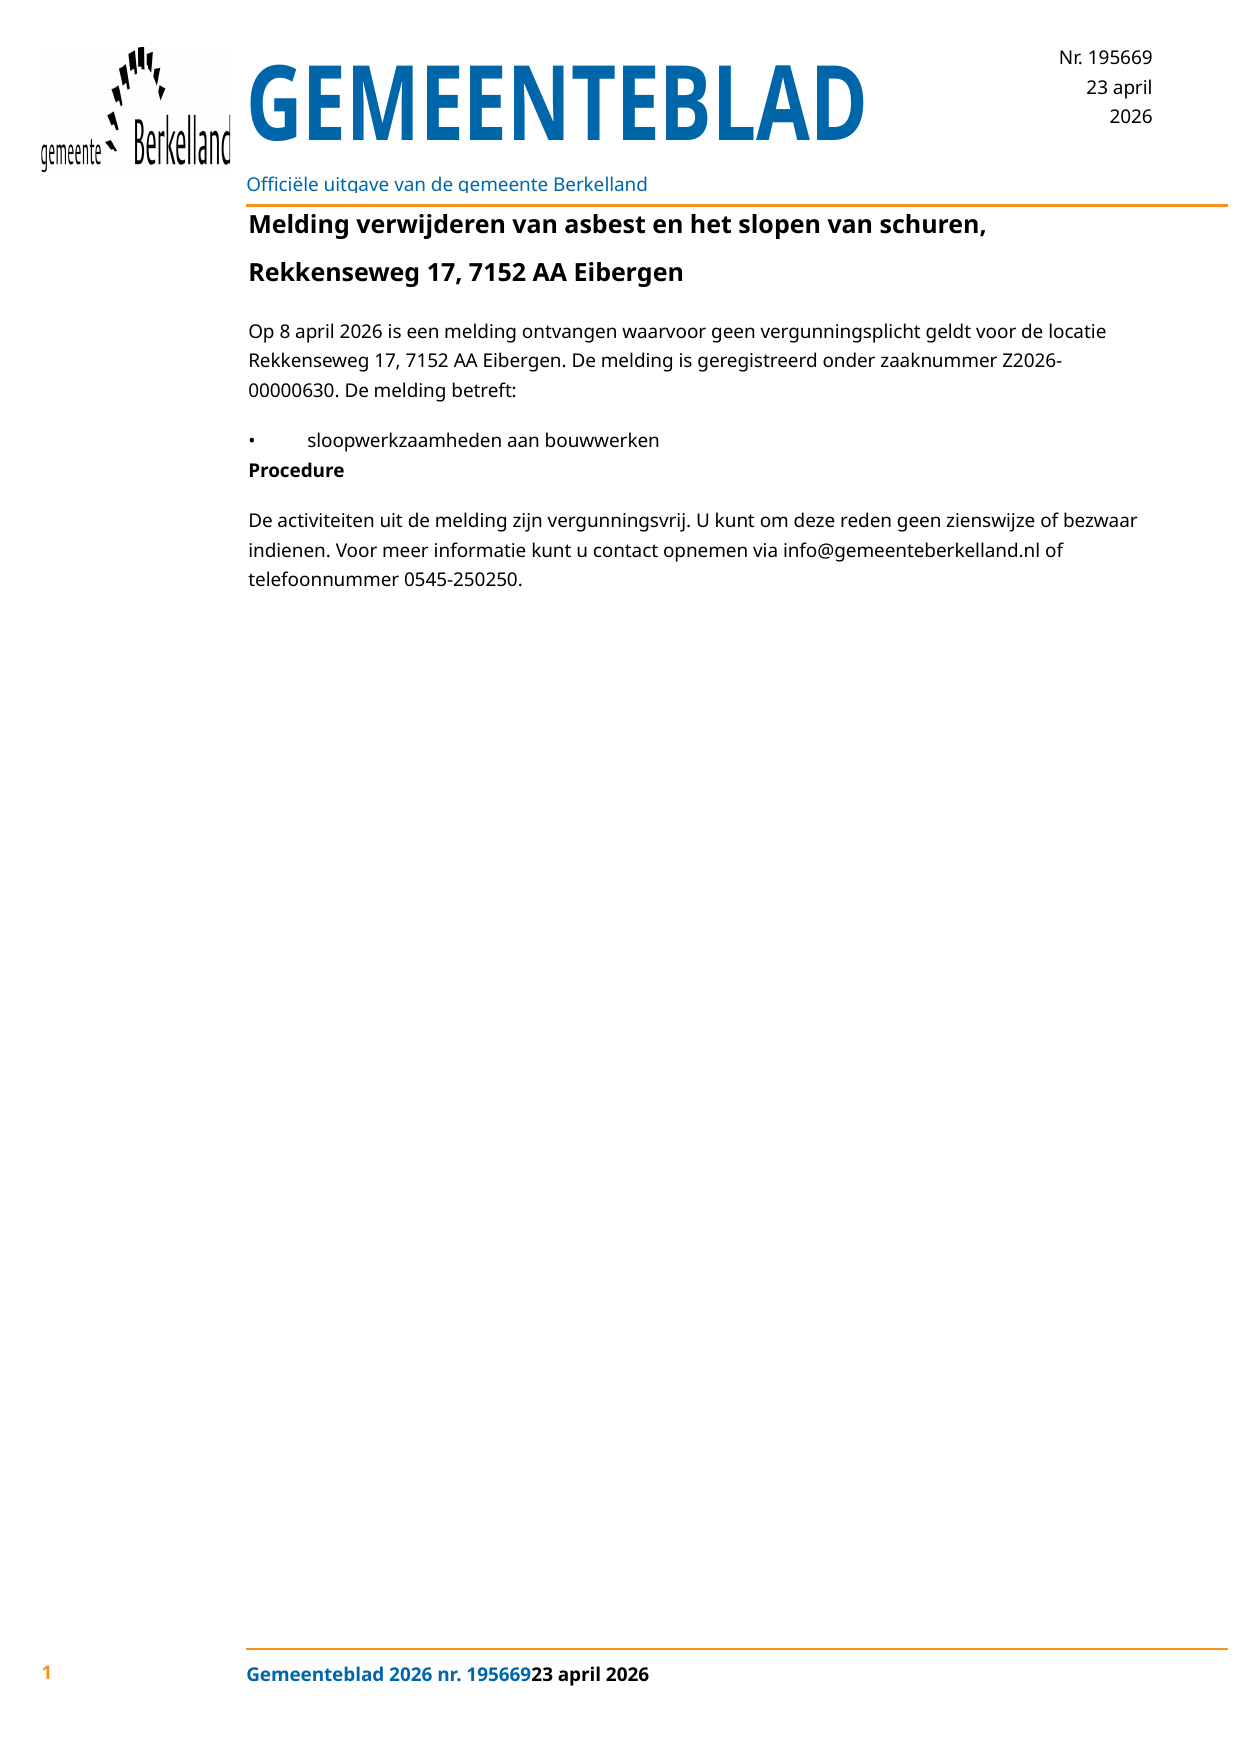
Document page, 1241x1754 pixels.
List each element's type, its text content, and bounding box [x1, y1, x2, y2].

text Op 8 april 2026 is een melding ontvangen waarvoor geen vergunningsplicht geldt voor de locatie Rekkenseweg 17, 7152 AA Eibergen. De melding is geregistreerd onder zaaknummer Z2026-00000630. De melding betreft: [248, 318, 1152, 403]
text De activiteiten uit de melding zijn vergunningsvrij. U kunt om deze reden geen zienswijze of bezwaar indienen. Voor meer informatie kunt u contact opnemen via info@gemeenteberkelland.nl of telefoonnummer 0545-250250. [248, 507, 1152, 592]
text Procedure [248, 457, 1152, 483]
list sloopwerkzaamheden aan bouwwerken [248, 427, 1152, 453]
picture [41, 47, 231, 172]
text Melding verwijderen van asbest en het slopen van schuren, Rekkenseweg 17, 7152 AA Eibergen [248, 207, 1152, 288]
